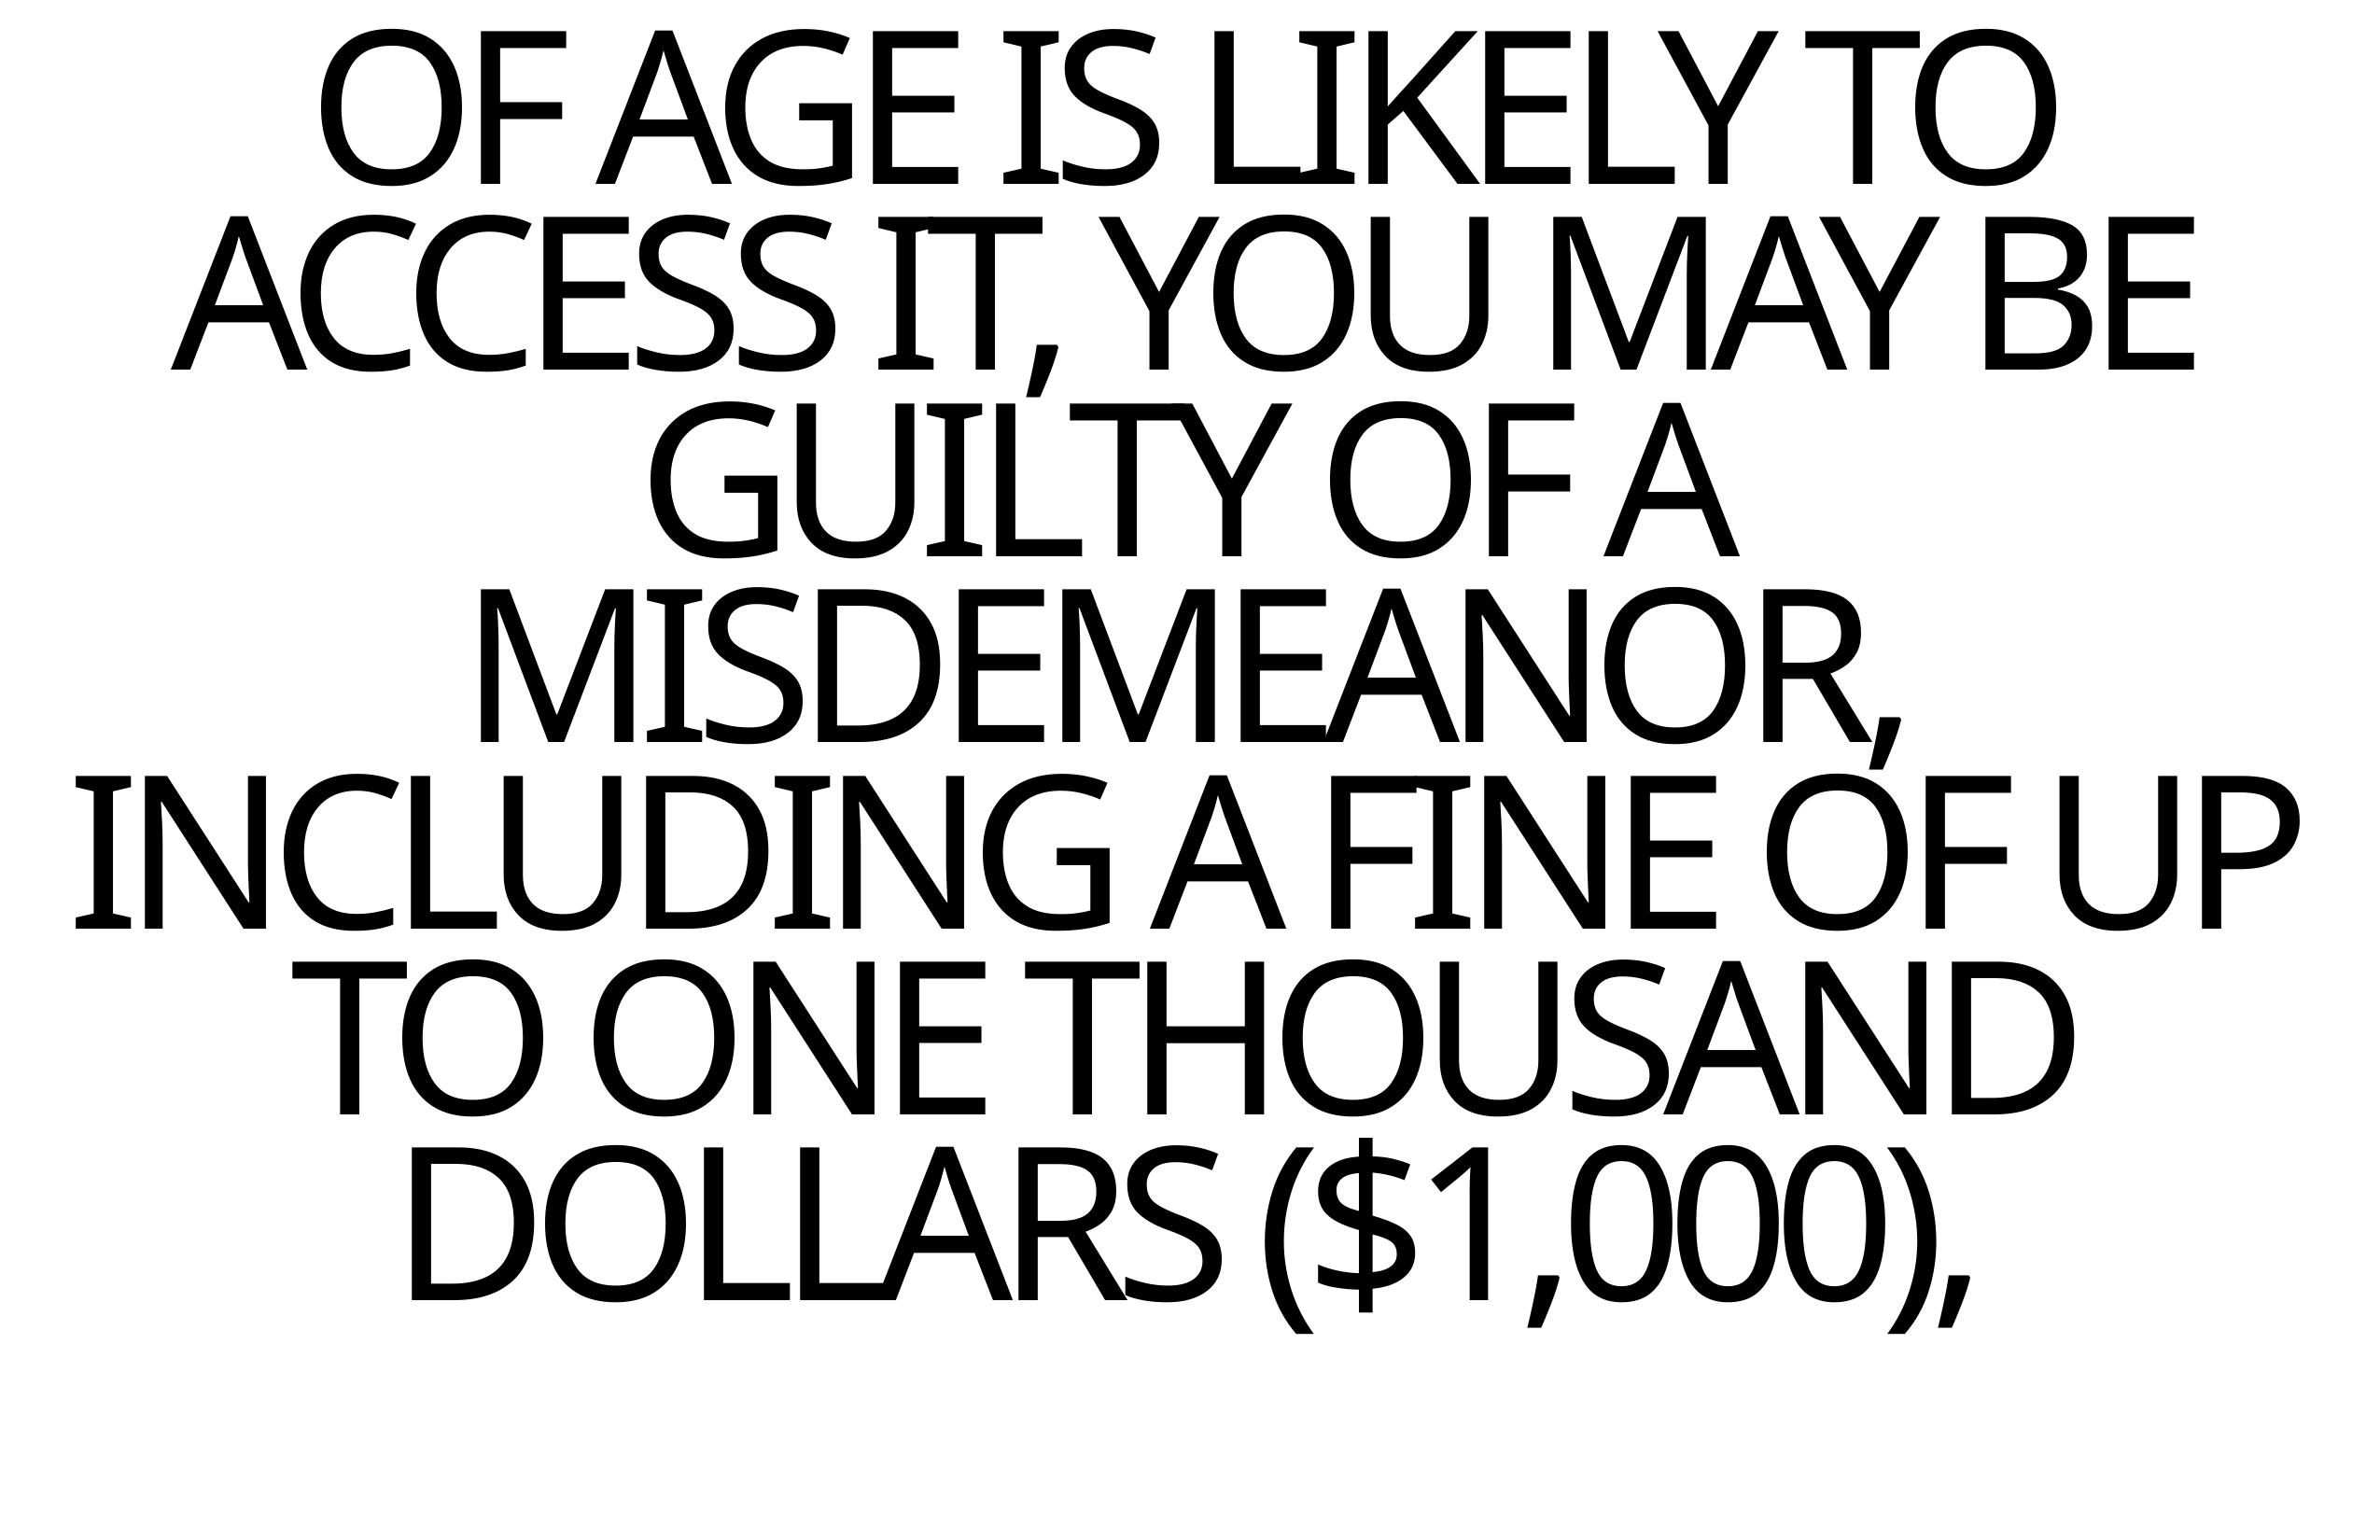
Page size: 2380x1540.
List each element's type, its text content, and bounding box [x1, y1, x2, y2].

text OF AGE IS LIKELY TO ACCESS IT, YOU MAY BE GUILTY OF A MISDEMEANOR, INCLUDING A FINE OF UP TO ONE THOUSAND DOLLARS ($1,000), [26, 35, 2352, 1338]
